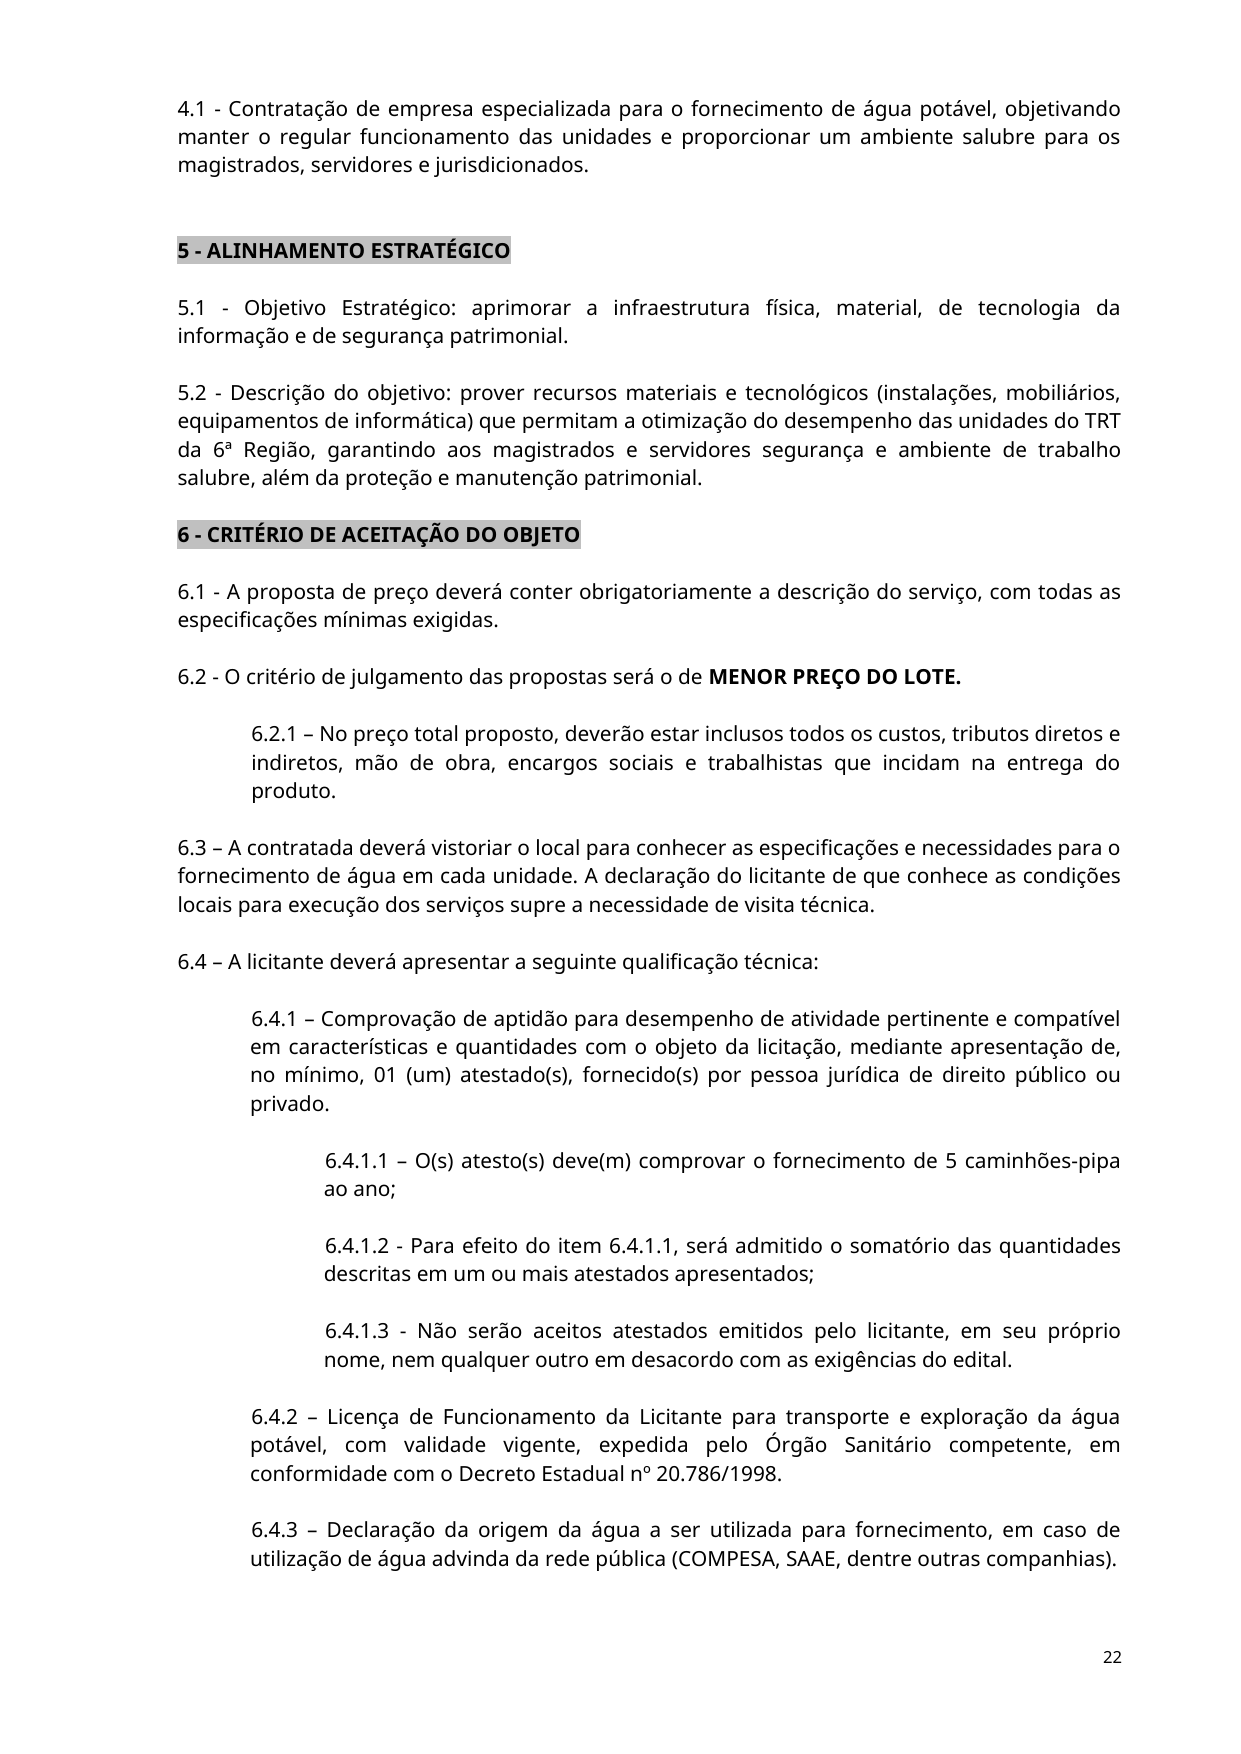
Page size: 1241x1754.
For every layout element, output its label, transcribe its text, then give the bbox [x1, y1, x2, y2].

text 5.2 - Descrição do objetivo: prover recursos materiais e tecnológicos (instalações, mobiliários, equipamentos de informática) que permitam a otimização do desempenho das unidades do TRT da 6ª Região, garantindo aos magistrados e servidores segurança e ambiente de trabalho salubre, além da proteção e manutenção patrimonial. [177, 378, 1122, 492]
text 4.1 - Contratação de empresa especializada para o fornecimento de água potável, objetivando manter o regular funcionamento das unidades e proporcionar um ambiente salubre para os magistrados, servidores e jurisdicionados. [177, 94, 1122, 179]
text 5 - ALINHAMENTO ESTRATÉGICO [177, 236, 1122, 264]
text 6 - CRITÉRIO DE ACEITAÇÃO DO OBJETO [177, 520, 1122, 549]
text 6.2.1 – No preço total proposto, deverão estar inclusos todos os custos, tributos diretos e indiretos, mão de obra, encargos sociais e trabalhistas que incidam na entrega do produto. [251, 719, 1122, 804]
text 6.2 - O critério de julgamento das propostas será o de MENOR PREÇO DO LOTE. [177, 662, 1122, 691]
text 6.4 – A licitante deverá apresentar a seguinte qualificação técnica: [177, 947, 1122, 975]
text 6.1 - A proposta de preço deverá conter obrigatoriamente a descrição do serviço, com todas as especificações mínimas exigidas. [177, 577, 1122, 634]
text 6.4.3 – Declaração da origem da água a ser utilizada para fornecimento, em caso de utilização de água advinda da rede pública (COMPESA, SAAE, dentre outras companhias). [250, 1516, 1122, 1572]
text 6.4.1.3 - Não serão aceitos atestados emitidos pelo licitante, em seu próprio nome, nem qualquer outro em desacordo com as exigências do edital. [323, 1316, 1122, 1373]
text 6.3 – A contratada deverá vistoriar o local para conhecer as especificações e necessidades para o fornecimento de água em cada unidade. A declaração do licitante de que conhece as condições locais para execução dos serviços supre a necessidade de visita técnica. [177, 833, 1122, 918]
text 6.4.1 – Comprovação de aptidão para desempenho de atividade pertinente e compatível em características e quantidades com o objeto da licitação, mediante apresentação de, no mínimo, 01 (um) atestado(s), fornecido(s) por pessoa jurídica de direito público ou privado. [250, 1004, 1122, 1117]
text 6.4.1.1 – O(s) atesto(s) deve(m) comprovar o fornecimento de 5 caminhões-pipa ao ano; [323, 1146, 1122, 1203]
text 6.4.2 – Licença de Funcionamento da Licitante para transporte e exploração da água potável, com validade vigente, expedida pelo Órgão Sanitário competente, em conformidade com o Decreto Estadual nº 20.786/1998. [250, 1402, 1122, 1487]
text 5.1 - Objetivo Estratégico: aprimorar a infraestrutura física, material, de tecnologia da informação e de segurança patrimonial. [177, 293, 1122, 349]
text 6.4.1.2 - Para efeito do item 6.4.1.1, será admitido o somatório das quantidades descritas em um ou mais atestados apresentados; [323, 1231, 1122, 1288]
